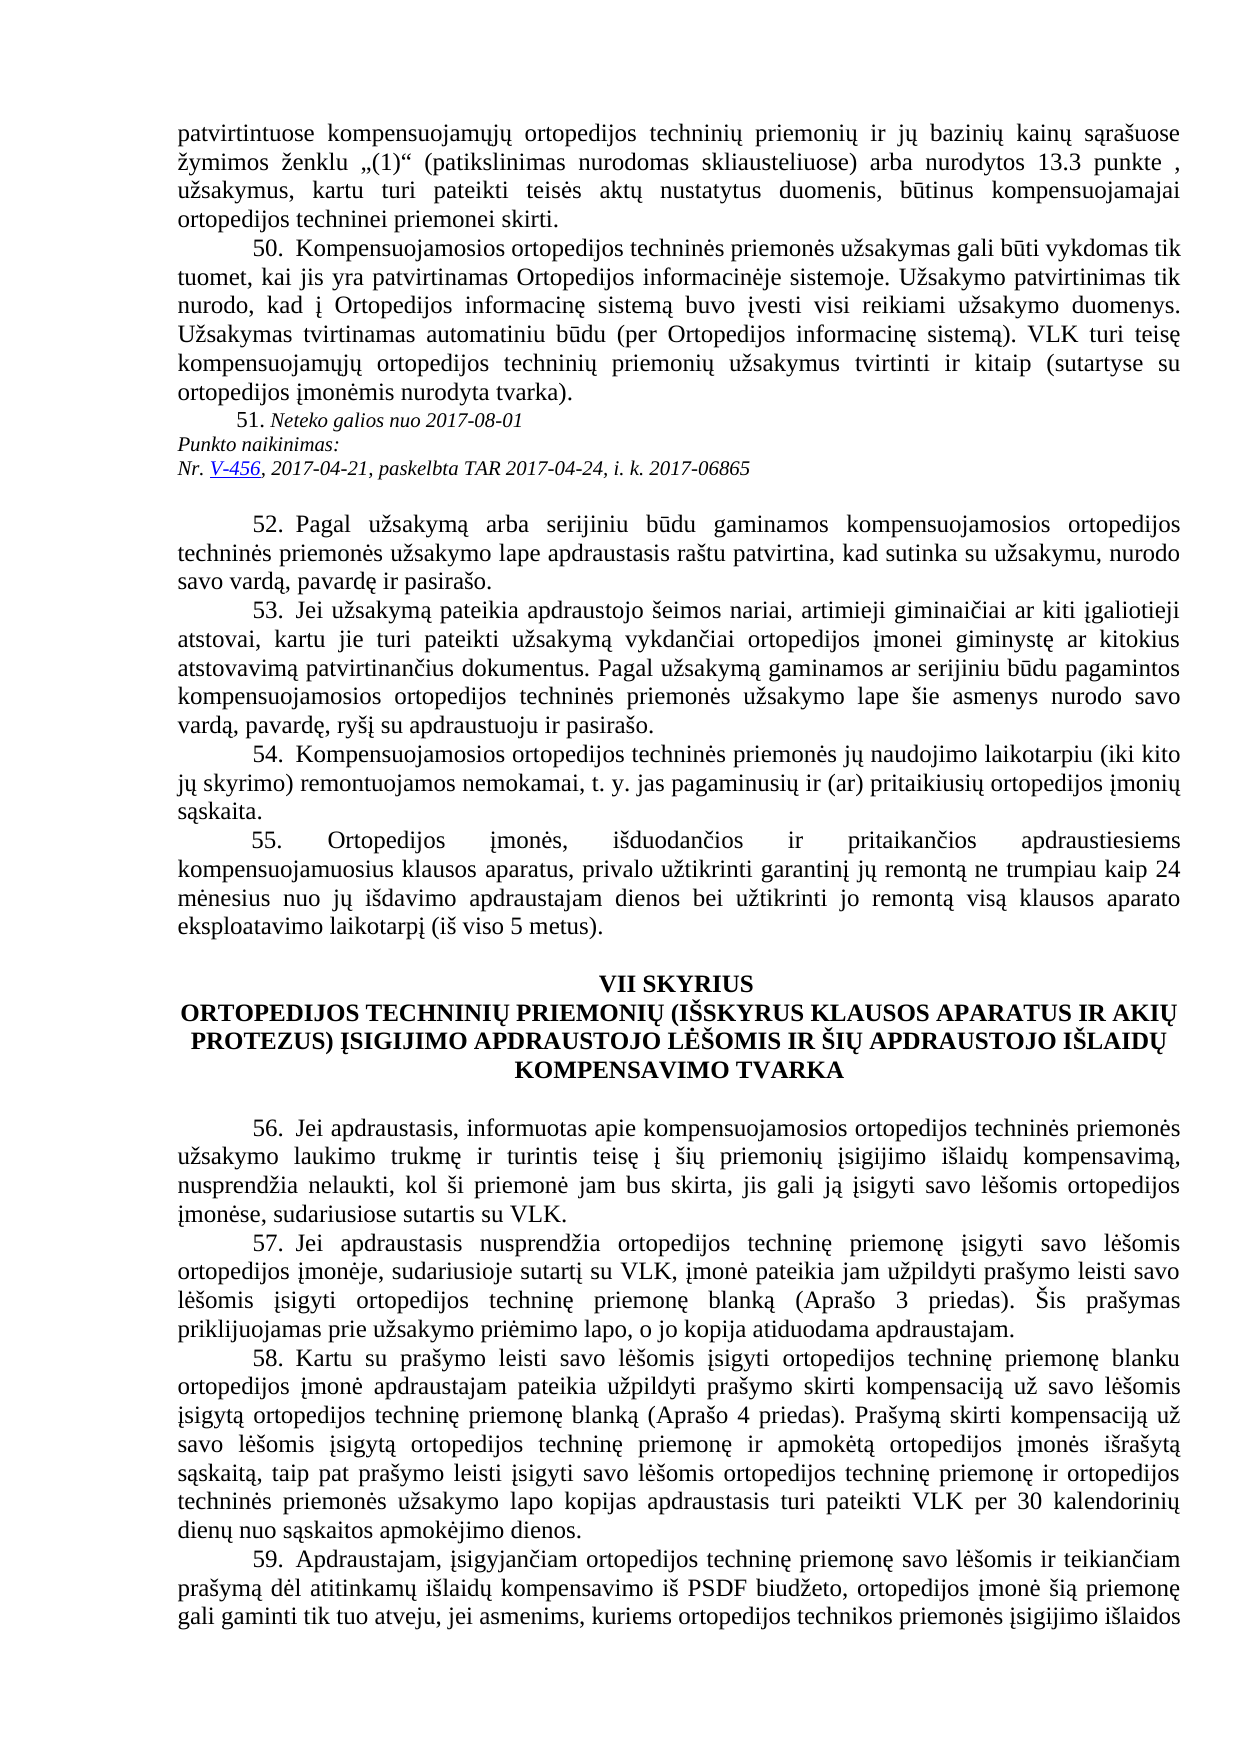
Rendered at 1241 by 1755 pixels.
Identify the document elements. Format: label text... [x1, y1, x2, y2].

text 50. Kompensuojamosios ortopedijos techninės priemonės užsakymas gali būti vykdomas tik tuomet, kai jis yra patvirtinamas Ortopedijos informacinėje sistemoje. Užsakymo patvirtinimas tik nurodo, kad į Ortopedijos informacinę sistemą buvo įvesti visi reikiami užsakymo duomenys. Užsakymas tvirtinamas automatiniu būdu (per Ortopedijos informacinę sistemą). VLK turi teisę kompensuojamųjų ortopedijos techninių priemonių užsakymus tvirtinti ir kitaip (sutartyse su ortopedijos įmonėmis nurodyta tvarka). [177, 233, 1181, 406]
text 54. Kompensuojamosios ortopedijos techninės priemonės jų naudojimo laikotarpiu (iki kito jų skyrimo) remontuojamos nemokamai, t. y. jas pagaminusių ir (ar) pritaikiusių ortopedijos įmonių sąskaita. [177, 739, 1181, 825]
text 53. Jei užsakymą pateikia apdraustojo šeimos nariai, artimieji giminaičiai ar kiti įgaliotieji atstovai, kartu jie turi pateikti užsakymą vykdančiai ortopedijos įmonei giminystę ar kitokius atstovavimą patvirtinančius dokumentus. Pagal užsakymą gaminamos ar serijiniu būdu pagamintos kompensuojamosios ortopedijos techninės priemonės užsakymo lape šie asmenys nurodo savo vardą, pavardę, ryšį su apdraustuoju ir pasirašo. [177, 595, 1181, 739]
text 52. Pagal užsakymą arba serijiniu būdu gaminamos kompensuojamosios ortopedijos techninės priemonės užsakymo lape apdraustasis raštu patvirtina, kad sutinka su užsakymu, nurodo savo vardą, pavardę ir pasirašo. [177, 509, 1181, 595]
text VII SKYRIUS [177, 969, 1181, 998]
text Punkto naikinimas: [177, 432, 1181, 456]
text 51. Neteko galios nuo 2017-08-01 [177, 406, 1181, 432]
text ORTOPEDIJOS TECHNINIŲ PRIEMONIŲ (IŠSKYRUS KLAUSOS APARATUS IR AKIŲ PROTEZUS) ĮSIGIJIMO APDRAUSTOJO LĖŠOMIS IR ŠIŲ APDRAUSTOJO IŠLAIDŲ KOMPENSAVIMO TVARKA [177, 998, 1181, 1084]
text 58. Kartu su prašymo leisti savo lėšomis įsigyti ortopedijos techninę priemonę blanku ortopedijos įmonė apdraustajam pateikia užpildyti prašymo skirti kompensaciją už savo lėšomis įsigytą ortopedijos techninę priemonę blanką (Aprašo 4 priedas). Prašymą skirti kompensaciją už savo lėšomis įsigytą ortopedijos techninę priemonę ir apmokėtą ortopedijos įmonės išrašytą sąskaitą, taip pat prašymo leisti įsigyti savo lėšomis ortopedijos techninę priemonę ir ortopedijos techninės priemonės užsakymo lapo kopijas apdraustasis turi pateikti VLK per 30 kalendorinių dienų nuo sąskaitos apmokėjimo dienos. [177, 1343, 1181, 1544]
text Nr. V-456, 2017-04-21, paskelbta TAR 2017-04-24, i. k. 2017-06865 [177, 456, 1181, 480]
text 56. Jei apdraustasis, informuotas apie kompensuojamosios ortopedijos techninės priemonės užsakymo laukimo trukmę ir turintis teisę į šių priemonių įsigijimo išlaidų kompensavimą, nusprendžia nelaukti, kol ši priemonė jam bus skirta, jis gali ją įsigyti savo lėšomis ortopedijos įmonėse, sudariusiose sutartis su VLK. [177, 1113, 1181, 1228]
text 55. Ortopedijos įmonės, išduodančios ir pritaikančios apdraustiesiems kompensuojamuosius klausos aparatus, privalo užtikrinti garantinį jų remontą ne trumpiau kaip 24 mėnesius nuo jų išdavimo apdraustajam dienos bei užtikrinti jo remontą visą klausos aparato eksploatavimo laikotarpį (iš viso 5 metus). [177, 825, 1181, 940]
text patvirtintuose kompensuojamųjų ortopedijos techninių priemonių ir jų bazinių kainų sąrašuose žymimos ženklu „(1)“ (patikslinimas nurodomas skliausteliuose) arba nurodytos 13.3 punkte , užsakymus, kartu turi pateikti teisės aktų nustatytus duomenis, būtinus kompensuojamajai ortopedijos techninei priemonei skirti. [177, 118, 1181, 233]
text 57. Jei apdraustasis nusprendžia ortopedijos techninę priemonę įsigyti savo lėšomis ortopedijos įmonėje, sudariusioje sutartį su VLK, įmonė pateikia jam užpildyti prašymo leisti savo lėšomis įsigyti ortopedijos techninę priemonę blanką (Aprašo 3 priedas). Šis prašymas priklijuojamas prie užsakymo priėmimo lapo, o jo kopija atiduodama apdraustajam. [177, 1228, 1181, 1343]
text 59. Apdraustajam, įsigyjančiam ortopedijos techninę priemonę savo lėšomis ir teikiančiam prašymą dėl atitinkamų išlaidų kompensavimo iš PSDF biudžeto, ortopedijos įmonė šią priemonę gali gaminti tik tuo atveju, jei asmenims, kuriems ortopedijos technikos priemonės įsigijimo išlaidos [177, 1544, 1181, 1630]
